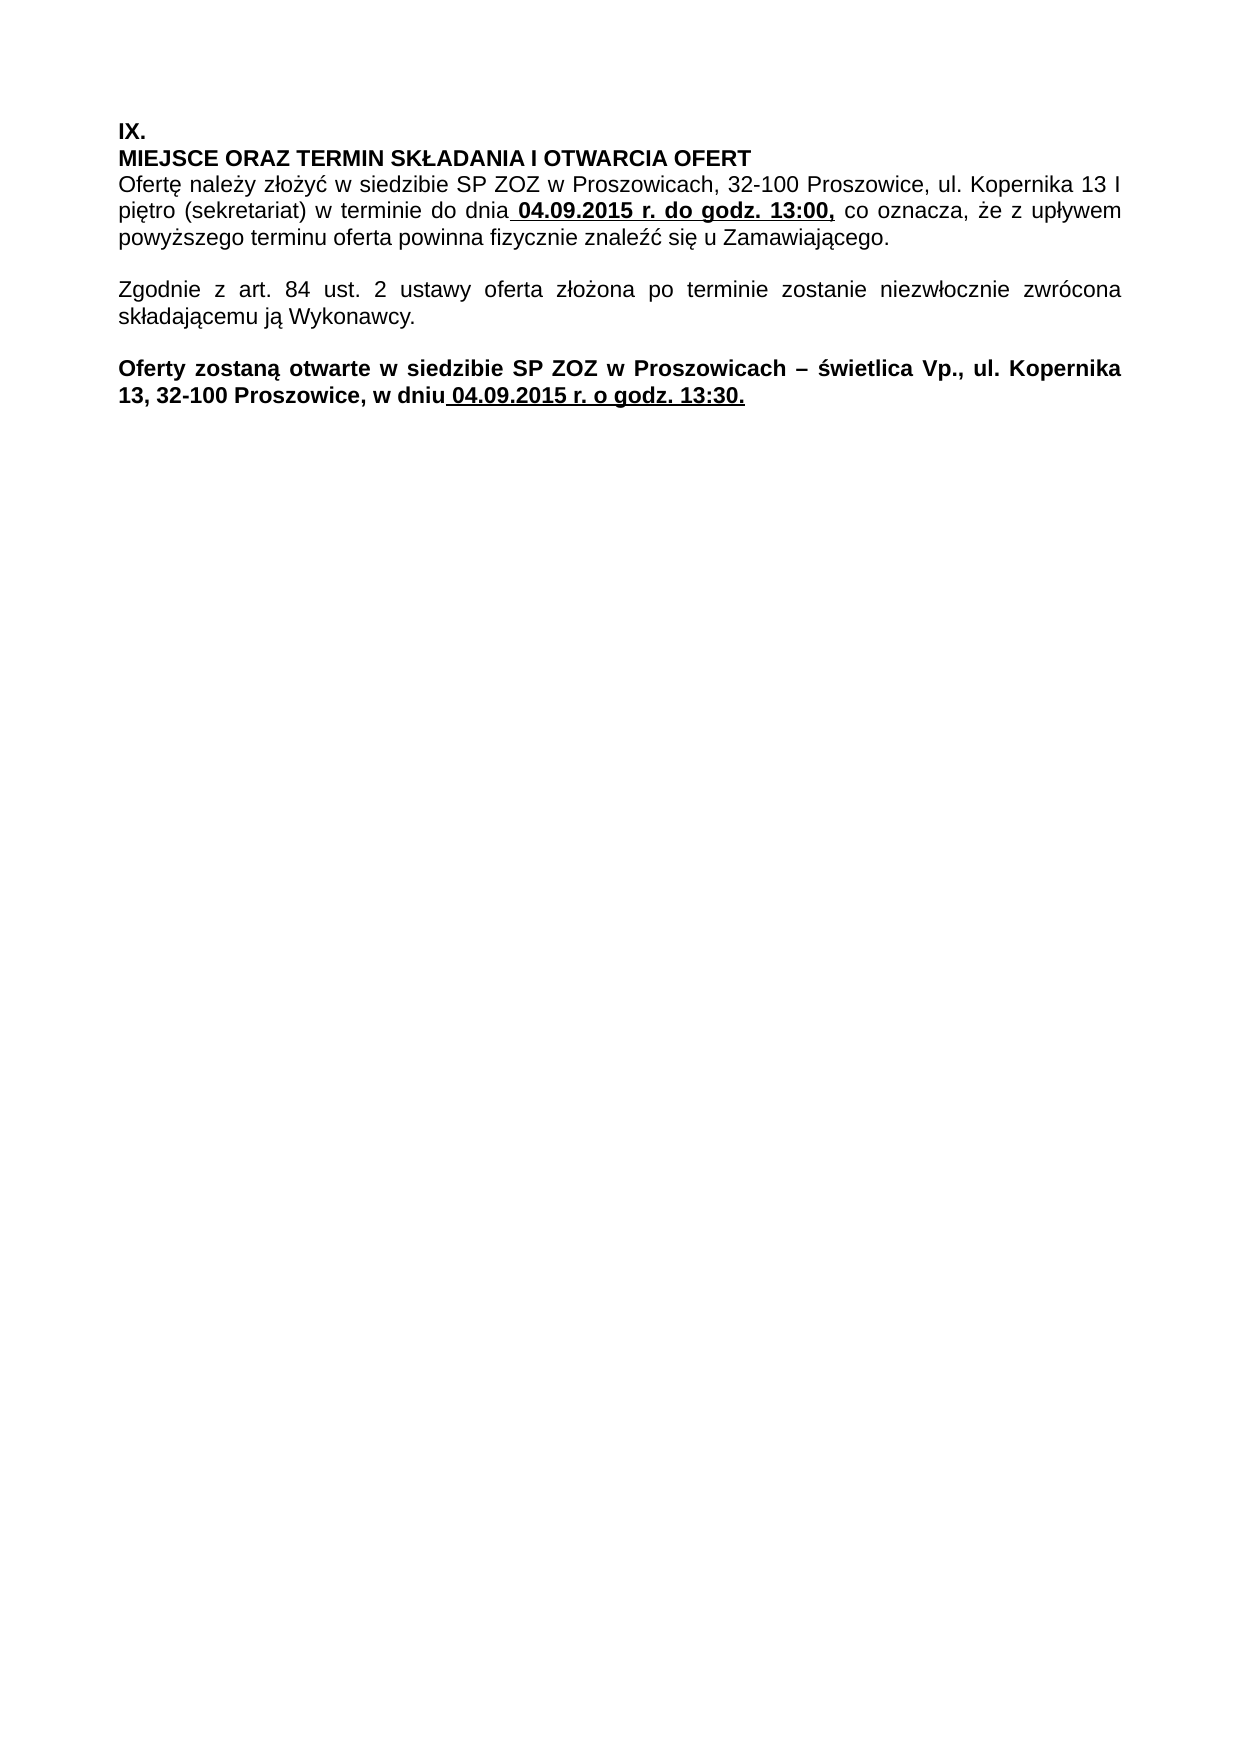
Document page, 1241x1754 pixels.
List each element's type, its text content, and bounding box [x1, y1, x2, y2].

text Zgodnie z art. 84 ust. 2 ustawy oferta złożona po terminie zostanie niezwłocznie zwrócona składającemu ją Wykonawcy. [118, 276, 1122, 329]
subtitle IX. [118, 118, 1122, 144]
text Oferty zostaną otwarte w siedzibie SP ZOZ w Proszowicach – świetlica Vp., ul. Kopernika 13, 32-100 Proszowice, w dniu 04.09.2015 r. o godz. 13:30. [118, 355, 1122, 408]
text MIEJSCE ORAZ TERMIN SKŁADANIA I OTWARCIA OFERT [118, 144, 1122, 171]
subtitle Ofertę należy złożyć w siedzibie SP ZOZ w Proszowicach, 32-100 Proszowice, ul. Kopernika 13 I piętro (sekretariat) w terminie do dnia 04.09.2015 r. do godz. 13:00, co oznacza, że z upływem powyższego terminu oferta powinna fizycznie znaleźć się u Zamawiającego. [118, 171, 1122, 250]
